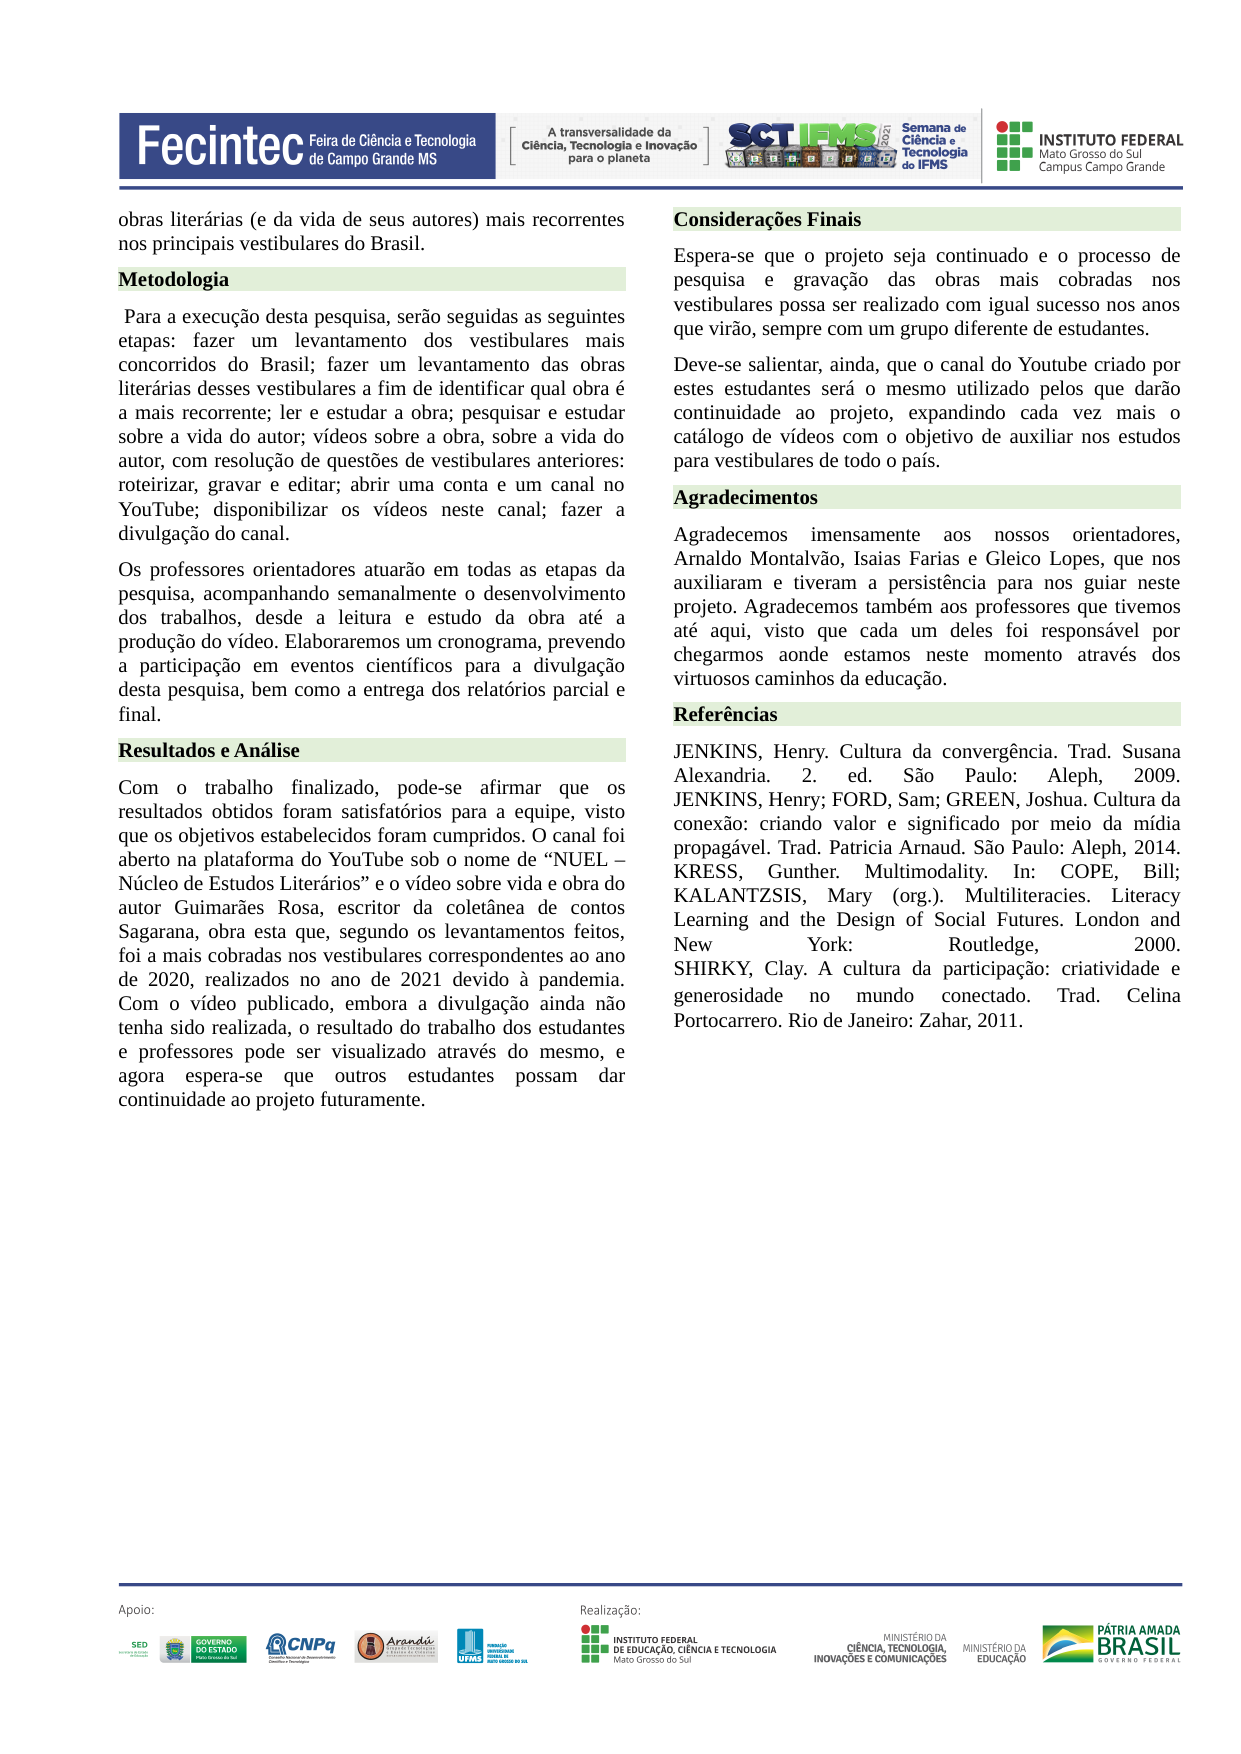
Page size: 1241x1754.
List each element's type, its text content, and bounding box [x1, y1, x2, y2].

text Resultados e Análise [118, 738, 626, 762]
text Considerações Finais [673, 207, 1181, 231]
text Com o trabalho finalizado, pode-se afirmar que os resultados obtidos foram satisfatórios para a equipe, visto que os objetivos estabelecidos foram cumpridos. O canal foi aberto na plataforma do YouTube sob o nome de “NUEL – Núcleo de Estudos Literários” e o vídeo sobre vida e obra do autor Guimarães Rosa, escritor da coletânea de contos Sagarana, obra esta que, segundo os levantamentos feitos, foi a mais cobradas nos vestibulares correspondentes ao ano de 2020, realizados no ano de 2021 devido à pandemia. Com o vídeo publicado, embora a divulgação ainda não tenha sido realizada, o resultado do trabalho dos estudantes e professores pode ser visualizado através do mesmo, e agora espera-se que outros estudantes possam dar continuidade ao projeto futuramente. [118, 774, 626, 1111]
text Deve-se salientar, ainda, que o canal do Youtube criado por estes estudantes será o mesmo utilizado pelos que darão continuidade ao projeto, expandindo cada vez mais o catálogo de vídeos com o objetivo de auxiliar nos estudos para vestibulares de todo o país. [673, 352, 1181, 472]
text Agradecemos imensamente aos nossos orientadores, Arnaldo Montalvão, Isaias Farias e Gleico Lopes, que nos auxiliaram e tiveram a persistência para nos guiar neste projeto. Agradecemos também aos professores que tivemos até aqui, visto que cada um deles foi responsável por chegarmos aonde estamos neste momento através dos virtuosos caminhos da educação. [673, 521, 1181, 690]
text Os professores orientadores atuarão em todas as etapas da pesquisa, acompanhando semanalmente o desenvolvimento dos trabalhos, desde a leitura e estudo da obra até a produção do vídeo. Elaboraremos um cronograma, prevendo a participação em eventos científicos para a divulgação desta pesquisa, bem como a entrega dos relatórios parcial e final. [118, 557, 626, 726]
text Agradecimentos [673, 485, 1181, 509]
text obras literárias (e da vida de seus autores) mais recorrentes nos principais vestibulares do Brasil. [118, 207, 626, 255]
text Para a execução desta pesquisa, serão seguidas as seguintes etapas: fazer um levantamento dos vestibulares mais concorridos do Brasil; fazer um levantamento das obras literárias desses vestibulares a fim de identificar qual obra é a mais recorrente; ler e estudar a obra; pesquisar e estudar sobre a vida do autor; vídeos sobre a obra, sobre a vida do autor, com resolução de questões de vestibulares anteriores: roteirizar, gravar e editar; abrir uma conta e um canal no YouTube; disponibilizar os vídeos neste canal; fazer a divulgação do canal. [118, 304, 626, 544]
text Referências [673, 702, 1181, 726]
text Metodologia [118, 267, 626, 291]
text JENKINS, Henry. Cultura da convergência. Trad. Susana Alexandria. 2. ed. São Paulo: Aleph, 2009. JENKINS, Henry; FORD, Sam; GREEN, Joshua. Cultura da conexão: criando valor e significado por meio da mídia propagável. Trad. Patricia Arnaud. São Paulo: Aleph, 2014. KRESS, Gunther. Multimodality. In: COPE, Bill; KALANTZSIS, Mary (org.). Multiliteracies. Literacy Learning and the Design of Social Futures. London and New York: Routledge, 2000. SHIRKY, Clay. A cultura da participação: criatividade e generosidade no mundo conectado. Trad. Celina Portocarrero. Rio de Janeiro: Zahar, 2011. [673, 739, 1181, 1032]
text Espera-se que o projeto seja continuado e o processo de pesquisa e gravação das obras mais cobradas nos vestibulares possa ser realizado com igual sucesso nos anos que virão, sempre com um grupo diferente de estudantes. [673, 243, 1181, 339]
